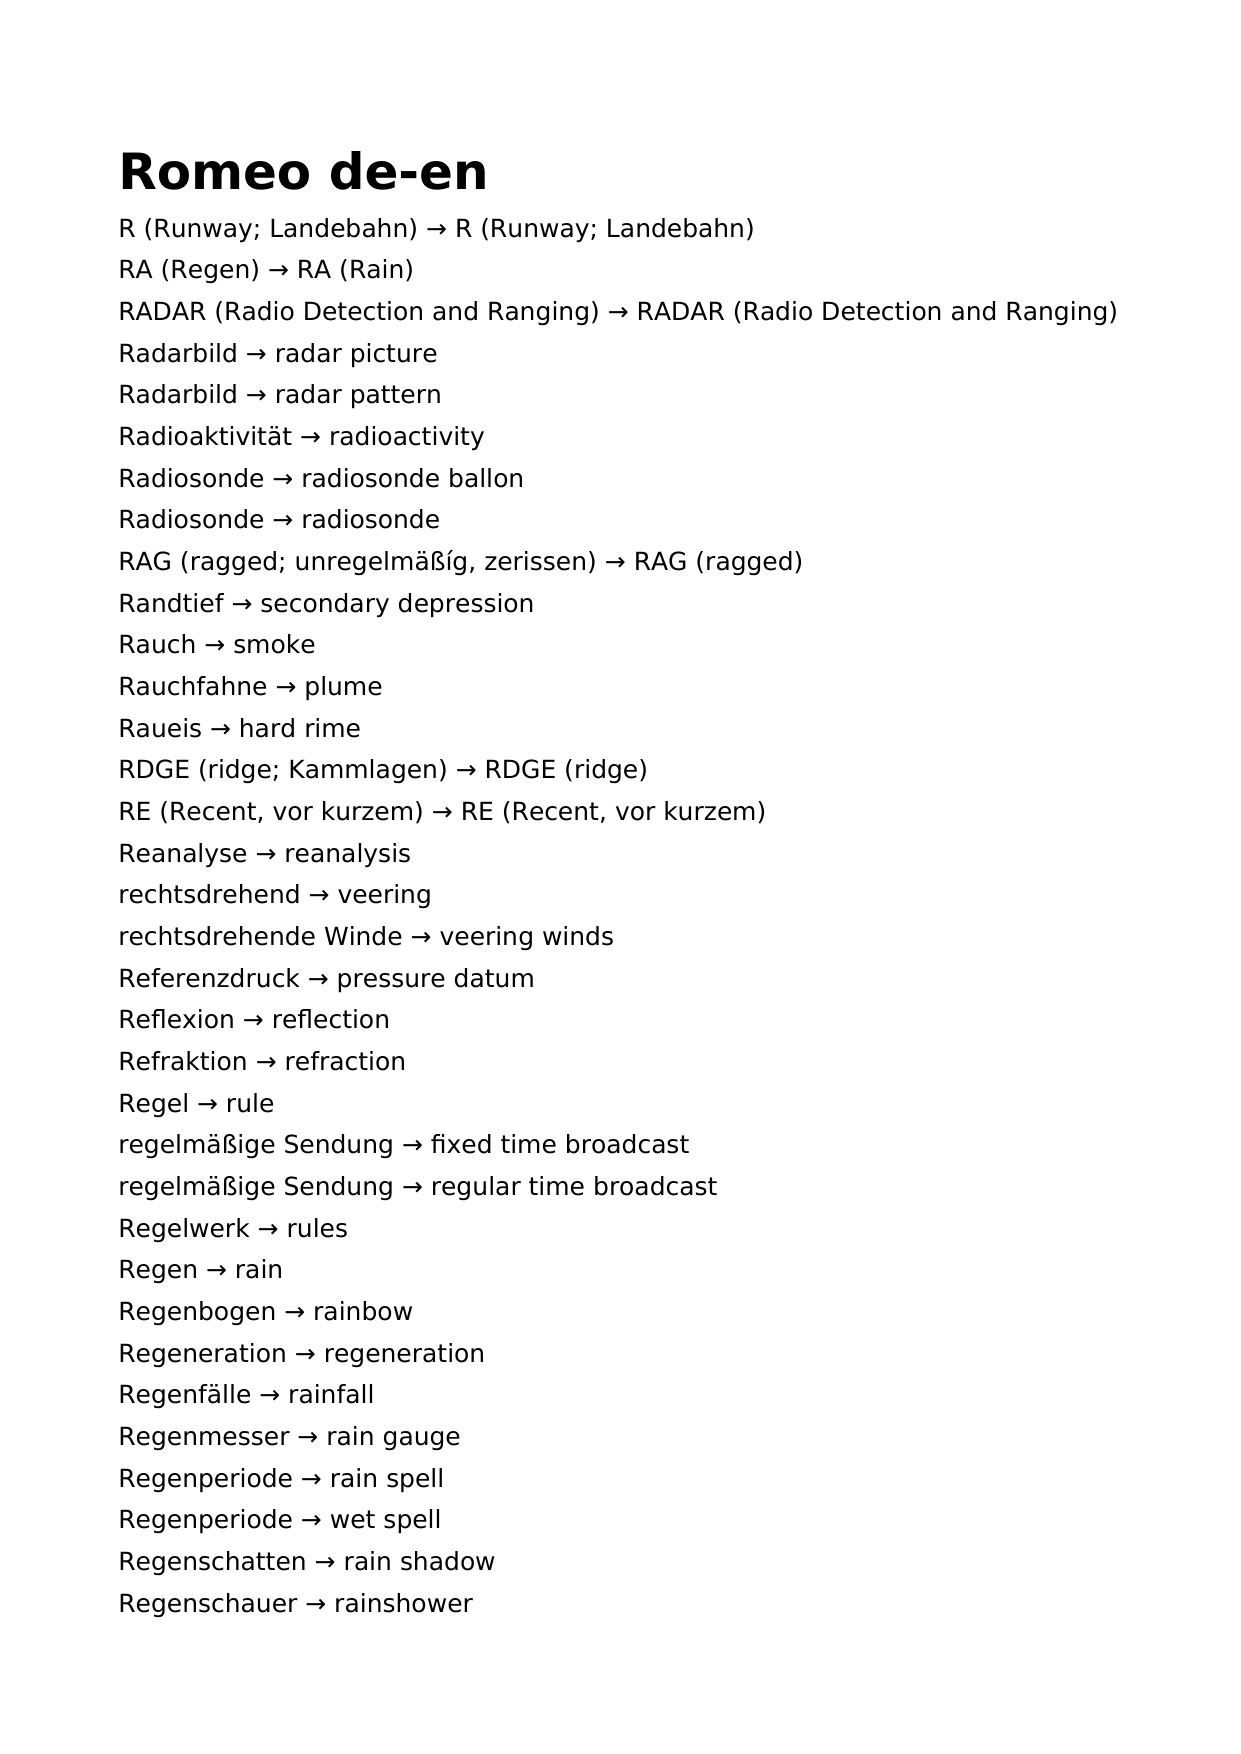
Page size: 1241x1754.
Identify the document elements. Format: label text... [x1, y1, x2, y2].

text RA (Regen) → RA (Rain) [118, 256, 1122, 285]
text Regenfälle → rainfall [118, 1381, 1122, 1410]
text Referenzdruck → pressure datum [118, 964, 1122, 993]
text Regenperiode → rain spell [118, 1464, 1122, 1493]
text Regen → rain [118, 1256, 1122, 1285]
text Regenbogen → rainbow [118, 1297, 1122, 1326]
subtitle Romeo de-en [118, 143, 1122, 201]
text RADAR (Radio Detection and Ranging) → RADAR (Radio Detection and Ranging) [118, 297, 1122, 326]
text Radioaktivität → radioactivity [118, 422, 1122, 451]
text Regenschatten → rain shadow [118, 1547, 1122, 1576]
text Reanalyse → reanalysis [118, 839, 1122, 868]
text Radiosonde → radiosonde [118, 506, 1122, 535]
text Regenschauer → rainshower [118, 1589, 1122, 1618]
text Reflexion → reflection [118, 1006, 1122, 1035]
text Refraktion → refraction [118, 1047, 1122, 1076]
text Regenperiode → wet spell [118, 1506, 1122, 1535]
text regelmäßige Sendung → regular time broadcast [118, 1172, 1122, 1201]
text rechtsdrehend → veering [118, 881, 1122, 910]
text regelmäßige Sendung → fixed time broadcast [118, 1131, 1122, 1160]
text Rauchfahne → plume [118, 672, 1122, 701]
text Randtief → secondary depression [118, 589, 1122, 618]
text Radiosonde → radiosonde ballon [118, 464, 1122, 493]
text rechtsdrehende Winde → veering winds [118, 922, 1122, 951]
text RE (Recent, vor kurzem) → RE (Recent, vor kurzem) [118, 797, 1122, 826]
text Regel → rule [118, 1089, 1122, 1118]
text Regeneration → regeneration [118, 1339, 1122, 1368]
text R (Runway; Landebahn) → R (Runway; Landebahn) [118, 214, 1122, 243]
text RAG (ragged; unregelmäßíg, zerissen) → RAG (ragged) [118, 547, 1122, 576]
text Regelwerk → rules [118, 1214, 1122, 1243]
text Regenmesser → rain gauge [118, 1422, 1122, 1451]
text Raueis → hard rime [118, 714, 1122, 743]
text Rauch → smoke [118, 631, 1122, 660]
text Radarbild → radar pattern [118, 381, 1122, 410]
text RDGE (ridge; Kammlagen) → RDGE (ridge) [118, 756, 1122, 785]
text Radarbild → radar picture [118, 339, 1122, 368]
